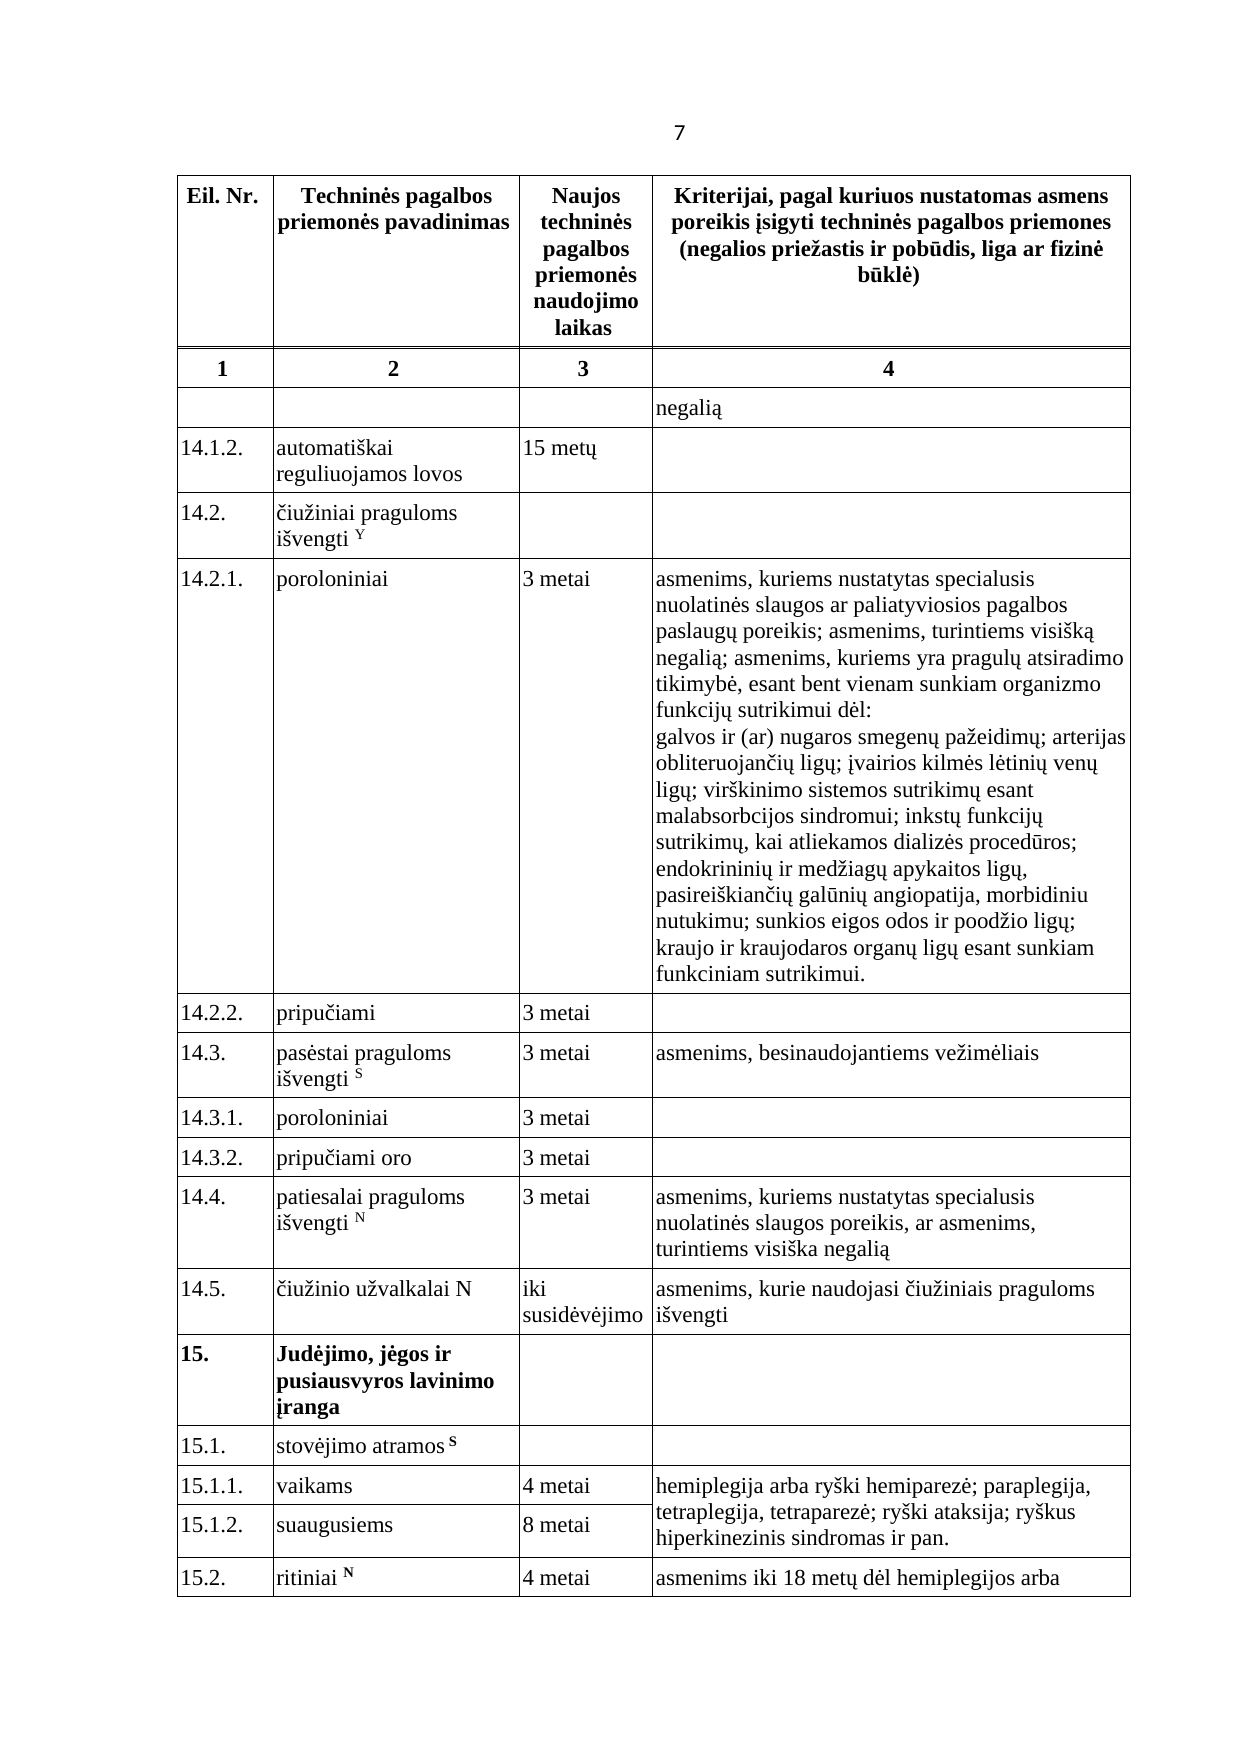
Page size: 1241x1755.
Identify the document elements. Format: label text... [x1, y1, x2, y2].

table_cell 14.2.2. [178, 994, 273, 1032]
table_cell pasėstai praguloms išvengti S [274, 1033, 519, 1097]
table_cell 14.4. [178, 1177, 273, 1268]
table_cell [520, 1426, 652, 1465]
table_cell čiužinio užvalkalai N [274, 1269, 519, 1333]
table_cell [653, 493, 1130, 558]
table_cell [653, 994, 1130, 1032]
table_cell [178, 388, 273, 427]
table_header Techninės pagalbos priemonės pavadinimas [274, 176, 519, 346]
table_cell 4 metai [520, 1466, 652, 1504]
table_cell 14.2.1. [178, 559, 273, 992]
table_cell asmenims iki 18 metų dėl hemiplegijos arba [653, 1558, 1130, 1596]
table_cell poroloniniai [274, 559, 519, 992]
table_cell 15.1. [178, 1426, 273, 1465]
table_cell iki susidėvėjimo [520, 1269, 652, 1333]
table_cell 15. [178, 1335, 273, 1425]
table_cell 14.3.1. [178, 1098, 273, 1137]
table_cell [653, 1098, 1130, 1137]
table_cell pripučiami oro [274, 1138, 519, 1176]
table_cell 1 [178, 349, 273, 387]
table_cell 3 metai [520, 1033, 652, 1097]
table_cell asmenims, kurie naudojasi čiužiniais praguloms išvengti [653, 1269, 1130, 1333]
table_cell 15.1.1. [178, 1466, 273, 1504]
table_cell suaugusiems [274, 1505, 519, 1557]
table_cell 15.1.2. [178, 1505, 273, 1557]
table_cell pripučiami [274, 994, 519, 1032]
table_cell 3 metai [520, 1098, 652, 1137]
table_cell [520, 493, 652, 558]
table_header Naujos techninės pagalbos priemonės naudojimo laikas [520, 176, 652, 346]
table_cell asmenims, besinaudojantiems vežimėliais [653, 1033, 1130, 1097]
table_cell 3 metai [520, 1177, 652, 1268]
table_cell [520, 1335, 652, 1425]
table_cell 8 metai [520, 1505, 652, 1557]
table_cell 3 metai [520, 1138, 652, 1176]
table_cell 3 metai [520, 559, 652, 992]
table_cell [274, 388, 519, 427]
table_cell vaikams [274, 1466, 519, 1504]
table_header Kriterijai, pagal kuriuos nustatomas asmens poreikis įsigyti techninės pagalbos priemones (negalios priežastis ir pobūdis, liga ar fizinė būklė) [653, 176, 1130, 346]
table_cell automatiškai reguliuojamos lovos [274, 428, 519, 492]
table_cell [653, 1426, 1130, 1465]
table_cell 14.1.2. [178, 428, 273, 492]
table_cell patiesalai praguloms išvengti N [274, 1177, 519, 1268]
table_cell 2 [274, 349, 519, 387]
table_cell 4 [653, 349, 1130, 387]
table_cell 15 metų [520, 428, 652, 492]
table_cell Judėjimo, jėgos ir pusiausvyros lavinimo įranga [274, 1335, 519, 1425]
table_cell 14.3. [178, 1033, 273, 1097]
table_cell [520, 388, 652, 427]
table_cell 3 metai [520, 994, 652, 1032]
table_header Eil. Nr. [178, 176, 273, 346]
table_cell poroloniniai [274, 1098, 519, 1137]
table_cell čiužiniai praguloms išvengti Y [274, 493, 519, 558]
table_cell negalią [653, 388, 1130, 427]
table_cell hemiplegija arba ryški hemiparezė; paraplegija, tetraplegija, tetraparezė; ryški ataksija; ryškus hiperkinezinis sindromas ir pan. [653, 1466, 1130, 1557]
table_cell 4 metai [520, 1558, 652, 1596]
table_cell 15.2. [178, 1558, 273, 1596]
table_cell ritiniai N [274, 1558, 519, 1596]
table_cell 14.3.2. [178, 1138, 273, 1176]
table_cell 3 [520, 349, 652, 387]
table_cell 14.5. [178, 1269, 273, 1333]
table_cell [653, 428, 1130, 492]
table_cell [653, 1138, 1130, 1176]
table_cell asmenims, kuriems nustatytas specialusis nuolatinės slaugos poreikis, ar asmenims, turintiems visiška negalią [653, 1177, 1130, 1268]
table_cell [653, 1335, 1130, 1425]
table_cell 14.2. [178, 493, 273, 558]
table_cell stovėjimo atramos S [274, 1426, 519, 1465]
table_cell asmenims, kuriems nustatytas specialusis nuolatinės slaugos ar paliatyviosios pagalbos paslaugų poreikis; asmenims, turintiems visišką negalią; asmenims, kuriems yra pragulų atsiradimo tikimybė, esant bent vienam sunkiam organizmo funkcijų sutrikimui dėl: galvos ir (ar) nugaros smegenų pažeidimų; arterijas obliteruojančių ligų; įvairios kilmės lėtinių venų ligų; virškinimo sistemos sutrikimų esant malabsorbcijos sindromui; inkstų funkcijų sutrikimų, kai atliekamos dializės procedūros; endokrininių ir medžiagų apykaitos ligų, pasireiškiančių galūnių angiopatija, morbidiniu nutukimu; sunkios eigos odos ir poodžio ligų; kraujo ir kraujodaros organų ligų esant sunkiam funkciniam sutrikimui. [653, 559, 1130, 992]
